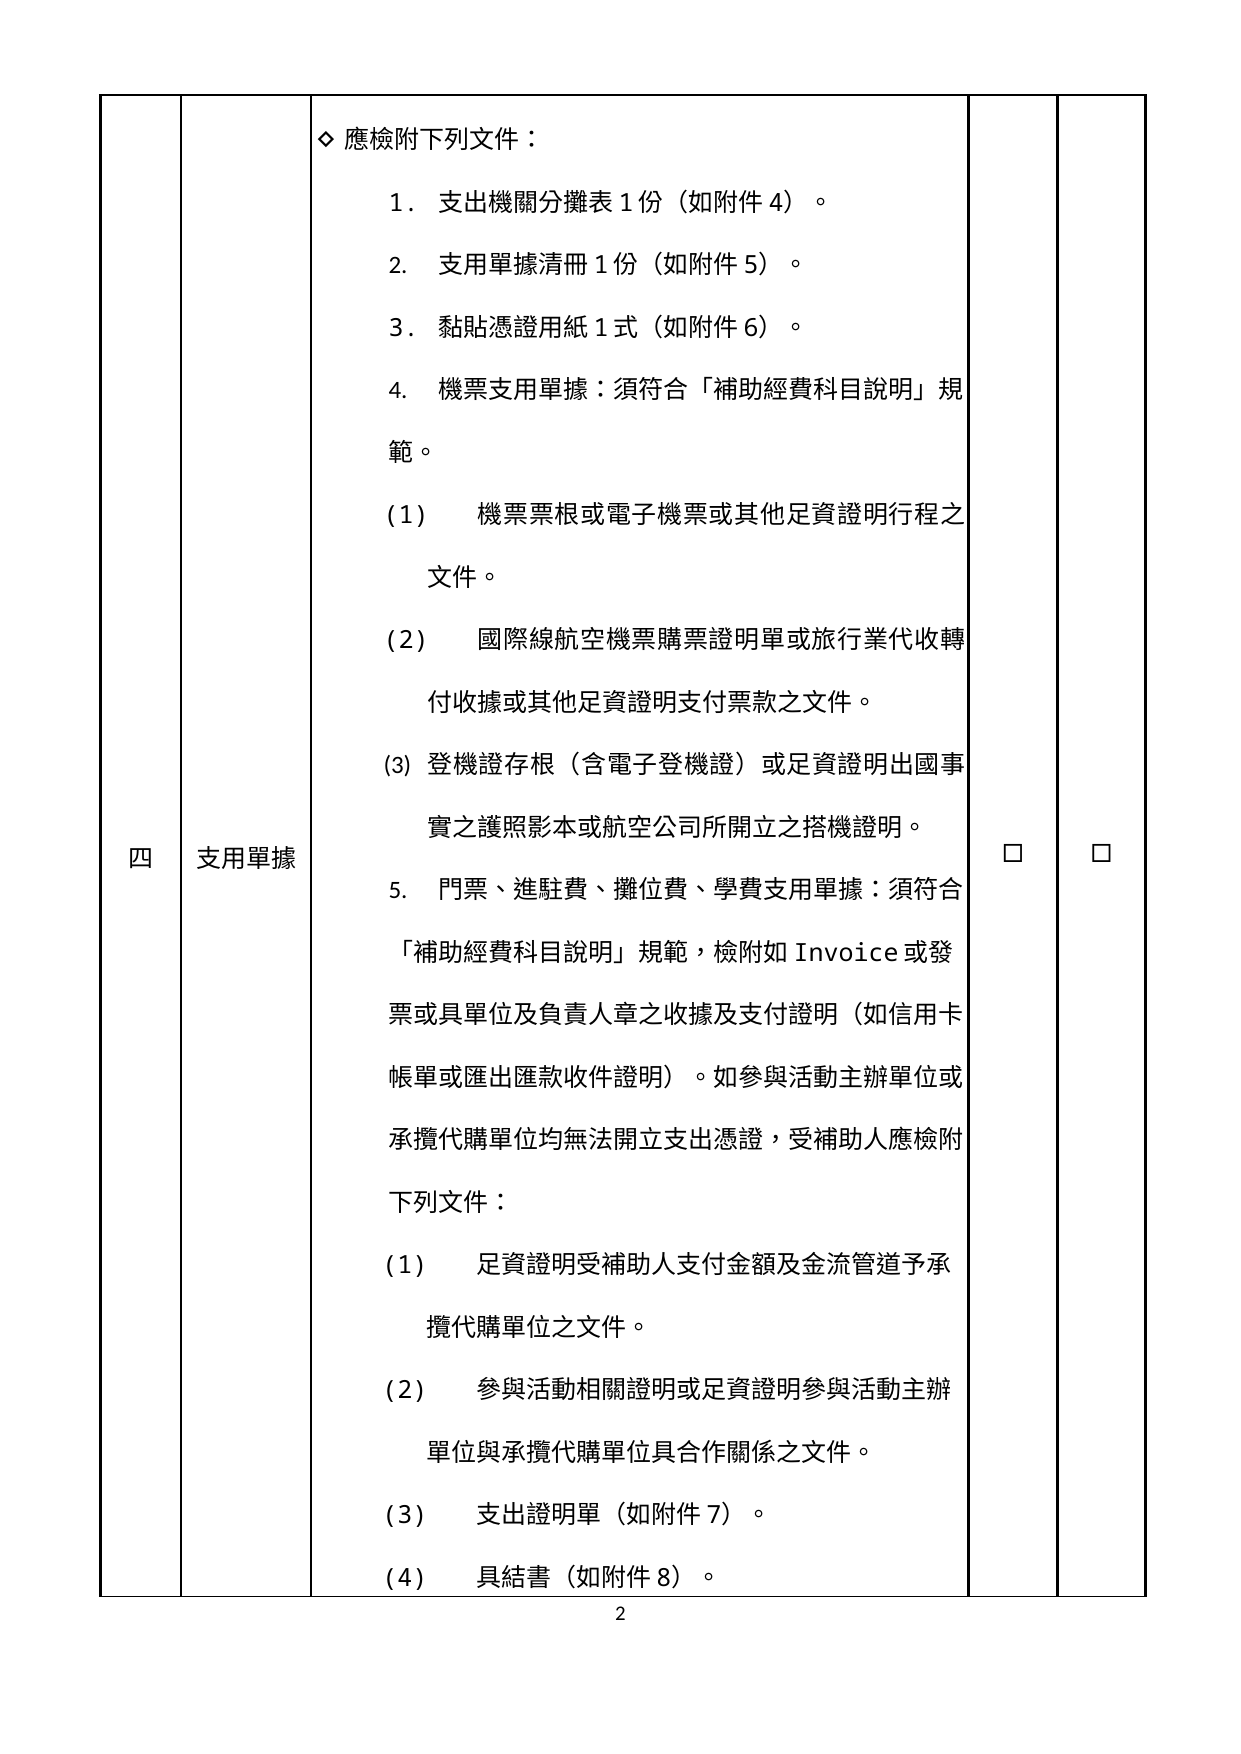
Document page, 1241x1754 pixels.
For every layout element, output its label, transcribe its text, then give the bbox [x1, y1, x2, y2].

table_cell  [1059, 96, 1144, 1596]
table_cell 支用單據 [182, 96, 310, 1596]
table_cell 四 [102, 96, 180, 1596]
table_cell  [970, 96, 1056, 1596]
table_cell 應檢附下列文件： 支出機關分攤表1份（如附件4）。 支用單據清冊1份（如附件5）。 黏貼憑證用紙1式（如附件6）。 機票支用單據：須符合「補助經費科目說明」規範。 機票票根或電子機票或其他足資證明行程之文件。 國際線航空機票購票證明單或旅行業代收轉付收據或其他足資證明支付票款之文件。 登機證存根（含電子登機證）或足資證明出國事實之護照影本或航空公司所開立之搭機證明。 門票、進駐費、攤位費、學費支用單據：須符合「補助經費科目說明」規範，檢附如Invoice或發票或具單位及負責人章之收據及支付證明（如信用卡帳單或匯出匯款收件證明）。如參與活動主辦單位或承攬代購單位均無法開立支出憑證，受補助人應檢附下列文件： 足資證明受補助人支付金額及金流管道予承攬代購單位之文件。 參與活動相關證明或足資證明參與活動主辦單位與承攬代購單位具合作關係之文件。 支出證明單（如附件7）。 具結書（如附件8）。 [312, 96, 967, 1596]
